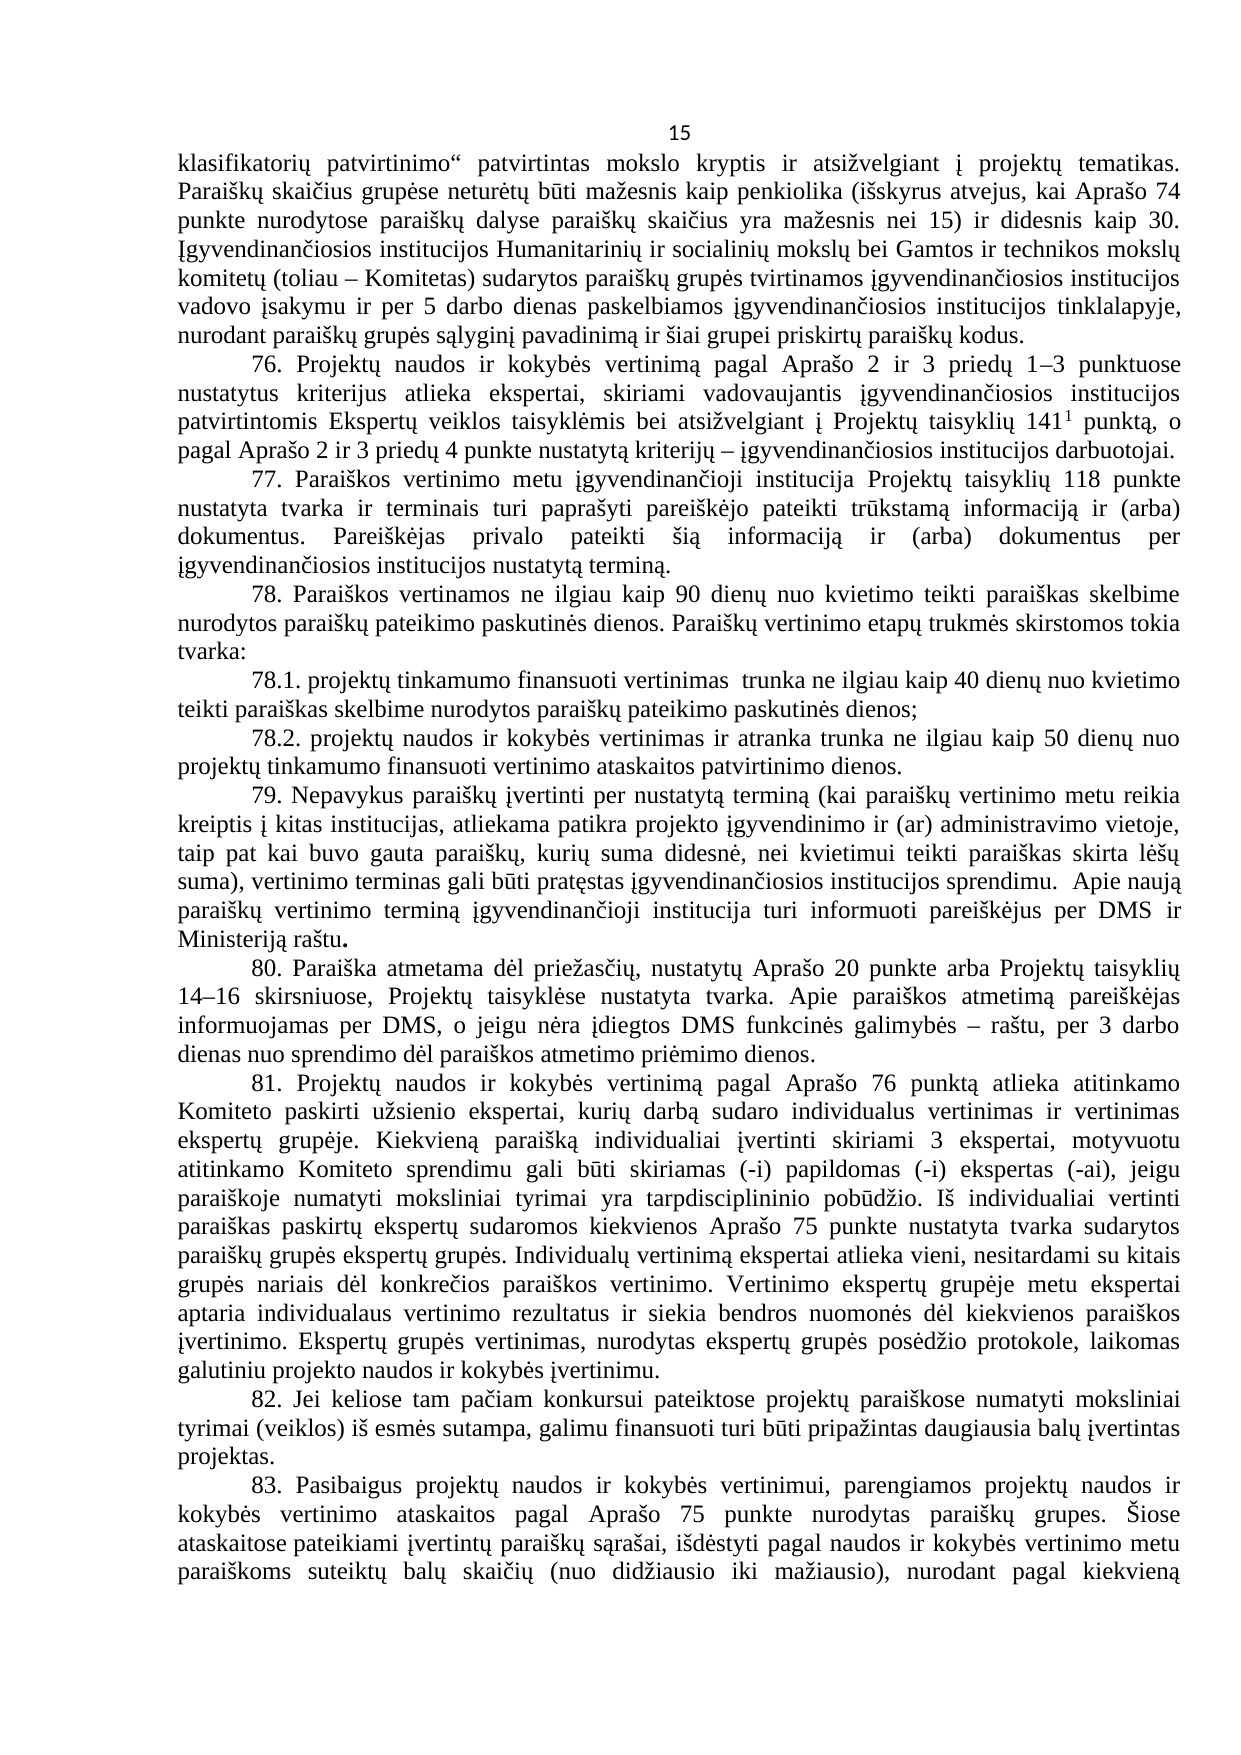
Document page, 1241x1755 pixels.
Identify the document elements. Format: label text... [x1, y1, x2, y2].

text 81. Projektų naudos ir kokybės vertinimą pagal Aprašo 76 punktą atlieka atitinkamo Komiteto paskirti užsienio ekspertai, kurių darbą sudaro individualus vertinimas ir vertinimas ekspertų grupėje. Kiekvieną paraišką individualiai įvertinti skiriami 3 ekspertai, motyvuotu atitinkamo Komiteto sprendimu gali būti skiriamas (-i) papildomas (-i) ekspertas (-ai), jeigu paraiškoje numatyti moksliniai tyrimai yra tarpdisciplininio pobūdžio. Iš individualiai vertinti paraiškas paskirtų ekspertų sudaromos kiekvienos Aprašo 75 punkte nustatyta tvarka sudarytos paraiškų grupės ekspertų grupės. Individualų vertinimą ekspertai atlieka vieni, nesitardami su kitais grupės nariais dėl konkrečios paraiškos vertinimo. Vertinimo ekspertų grupėje metu ekspertai aptaria individualaus vertinimo rezultatus ir siekia bendros nuomonės dėl kiekvienos paraiškos įvertinimo. Ekspertų grupės vertinimas, nurodytas ekspertų grupės posėdžio protokole, laikomas galutiniu projekto naudos ir kokybės įvertinimu. [177, 1068, 1181, 1384]
text 79. Nepavykus paraiškų įvertinti per nustatytą terminą (kai paraiškų vertinimo metu reikia kreiptis į kitas institucijas, atliekama patikra projekto įgyvendinimo ir (ar) administravimo vietoje, taip pat kai buvo gauta paraiškų, kurių suma didesnė, nei kvietimui teikti paraiškas skirta lėšų suma), vertinimo terminas gali būti pratęstas įgyvendinančiosios institucijos sprendimu. Apie naują paraiškų vertinimo terminą įgyvendinančioji institucija turi informuoti pareiškėjus per DMS ir Ministeriją raštu. [177, 780, 1181, 953]
text 83. Pasibaigus projektų naudos ir kokybės vertinimui, parengiamos projektų naudos ir kokybės vertinimo ataskaitos pagal Aprašo 75 punkte nurodytas paraiškų grupes. Šiose ataskaitose pateikiami įvertintų paraiškų sąrašai, išdėstyti pagal naudos ir kokybės vertinimo metu paraiškoms suteiktų balų skaičių (nuo didžiausio iki mažiausio), nurodant pagal kiekvieną [177, 1470, 1181, 1585]
text 80. Paraiška atmetama dėl priežasčių, nustatytų Aprašo 20 punkte arba Projektų taisyklių 14–16 skirsniuose, Projektų taisyklėse nustatyta tvarka. Apie paraiškos atmetimą pareiškėjas informuojamas per DMS, o jeigu nėra įdiegtos DMS funkcinės galimybės – raštu, per 3 darbo dienas nuo sprendimo dėl paraiškos atmetimo priėmimo dienos. [177, 953, 1181, 1068]
text 78.1. projektų tinkamumo finansuoti vertinimas trunka ne ilgiau kaip 40 dienų nuo kvietimo teikti paraiškas skelbime nurodytos paraiškų pateikimo paskutinės dienos; [177, 665, 1181, 723]
text klasifikatorių patvirtinimo“ patvirtintas mokslo kryptis ir atsižvelgiant į projektų tematikas. Paraiškų skaičius grupėse neturėtų būti mažesnis kaip penkiolika (išskyrus atvejus, kai Aprašo 74 punkte nurodytose paraiškų dalyse paraiškų skaičius yra mažesnis nei 15) ir didesnis kaip 30. Įgyvendinančiosios institucijos Humanitarinių ir socialinių mokslų bei Gamtos ir technikos mokslų komitetų (toliau – Komitetas) sudarytos paraiškų grupės tvirtinamos įgyvendinančiosios institucijos vadovo įsakymu ir per 5 darbo dienas paskelbiamos įgyvendinančiosios institucijos tinklalapyje, nurodant paraiškų grupės sąlyginį pavadinimą ir šiai grupei priskirtų paraiškų kodus. [177, 148, 1181, 349]
text 77. Paraiškos vertinimo metu įgyvendinančioji institucija Projektų taisyklių 118 punkte nustatyta tvarka ir terminais turi paprašyti pareiškėjo pateikti trūkstamą informaciją ir (arba) dokumentus. Pareiškėjas privalo pateikti šią informaciją ir (arba) dokumentus per įgyvendinančiosios institucijos nustatytą terminą. [177, 464, 1181, 579]
text 82. Jei keliose tam pačiam konkursui pateiktose projektų paraiškose numatyti moksliniai tyrimai (veiklos) iš esmės sutampa, galimu finansuoti turi būti pripažintas daugiausia balų įvertintas projektas. [177, 1384, 1181, 1470]
text 78. Paraiškos vertinamos ne ilgiau kaip 90 dienų nuo kvietimo teikti paraiškas skelbime nurodytos paraiškų pateikimo paskutinės dienos. Paraiškų vertinimo etapų trukmės skirstomos tokia tvarka: [177, 579, 1181, 665]
text 76. Projektų naudos ir kokybės vertinimą pagal Aprašo 2 ir 3 priedų 1–3 punktuose nustatytus kriterijus atlieka ekspertai, skiriami vadovaujantis įgyvendinančiosios institucijos patvirtintomis Ekspertų veiklos taisyklėmis bei atsižvelgiant į Projektų taisyklių 1411 punktą, o pagal Aprašo 2 ir 3 priedų 4 punkte nustatytą kriterijų – įgyvendinančiosios institucijos darbuotojai. [177, 349, 1181, 464]
text 78.2. projektų naudos ir kokybės vertinimas ir atranka trunka ne ilgiau kaip 50 dienų nuo projektų tinkamumo finansuoti vertinimo ataskaitos patvirtinimo dienos. [177, 723, 1181, 780]
